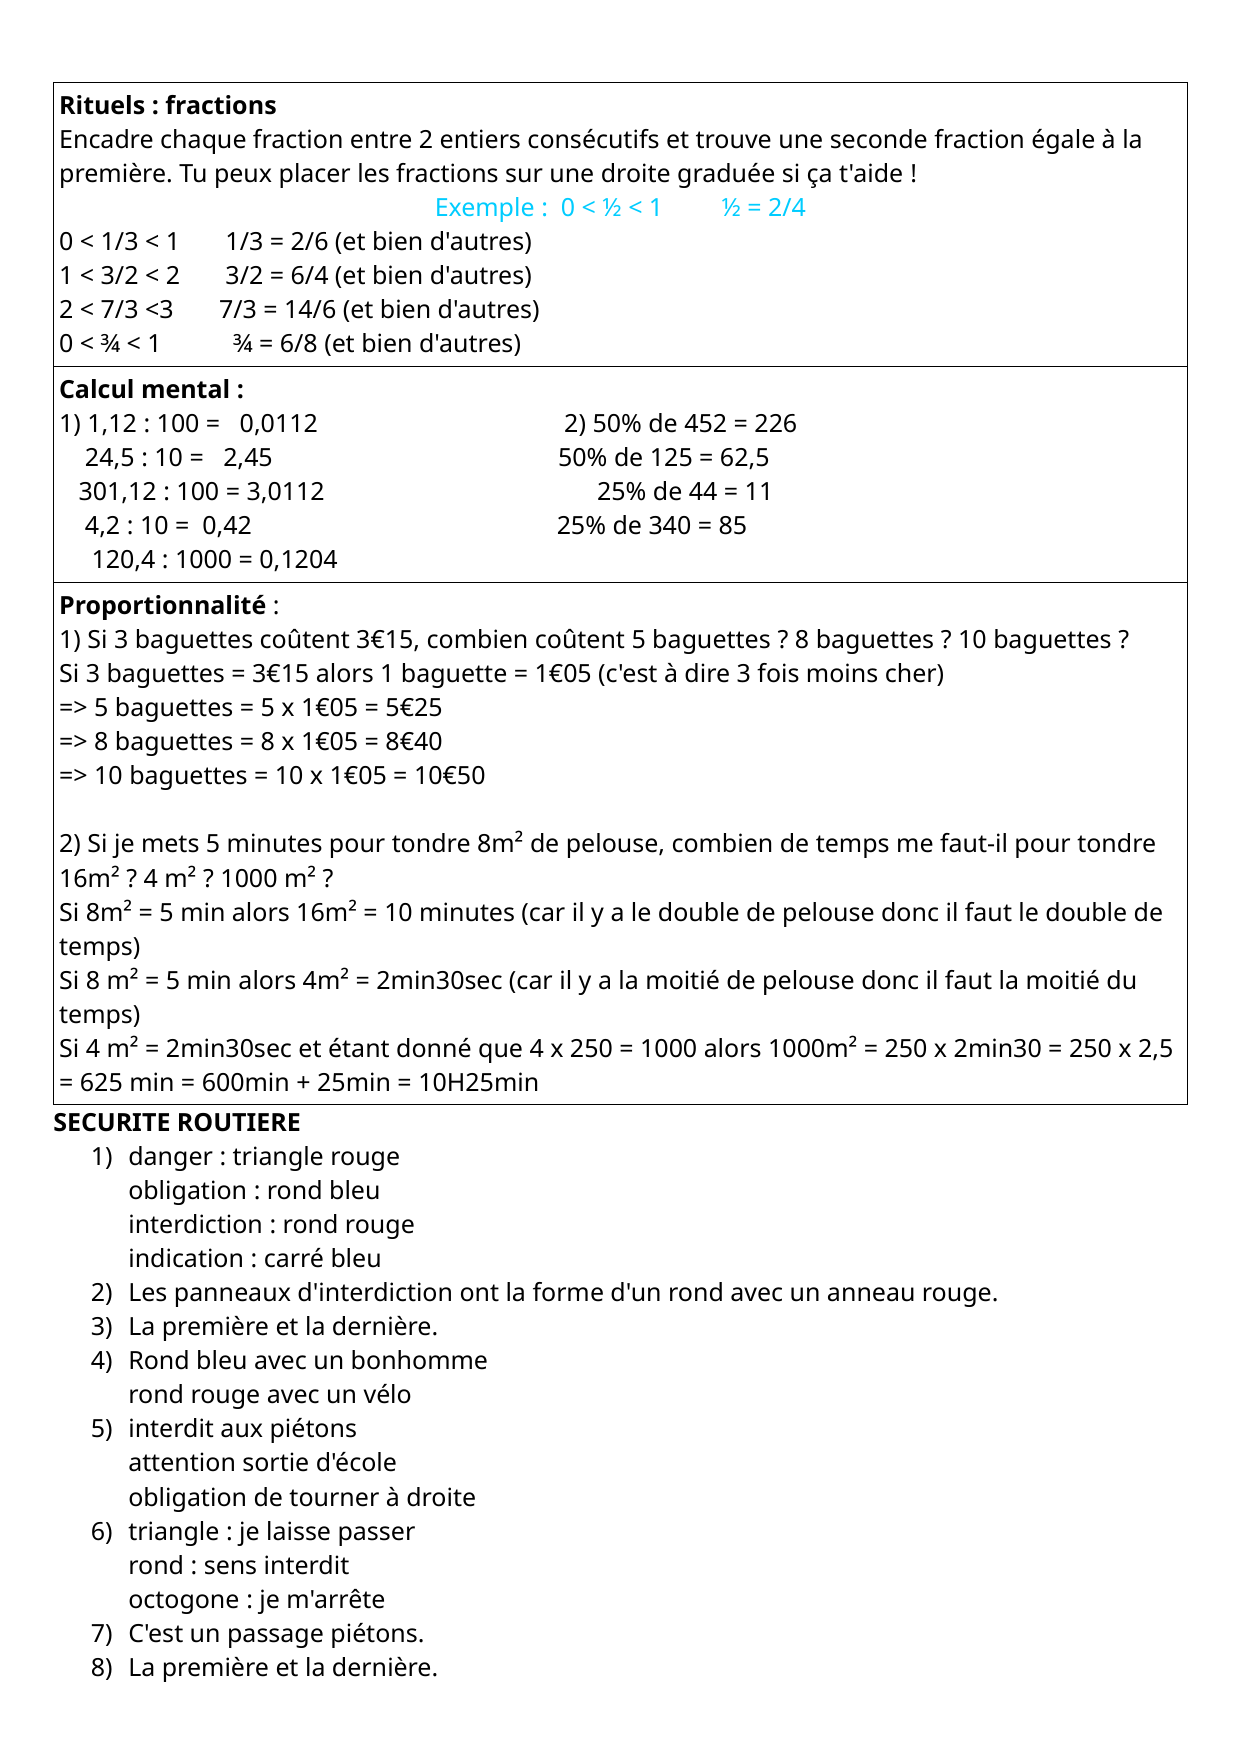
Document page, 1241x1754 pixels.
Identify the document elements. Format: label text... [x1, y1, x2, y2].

table_cell Proportionnalité : 1) Si 3 baguettes coûtent 3€15, combien coûtent 5 baguettes ? 8 baguettes ? 10 baguettes ? Si 3 baguettes = 3€15 alors 1 baguette = 1€05 (c'est à dire 3 fois moins cher) => 5 baguettes = 5 x 1€05 = 5€25 => 8 baguettes = 8 x 1€05 = 8€40 => 10 baguettes = 10 x 1€05 = 10€50 2) Si je mets 5 minutes pour tondre 8m² de pelouse, combien de temps me faut-il pour tondre 16m² ? 4 m² ? 1000 m² ? Si 8m² = 5 min alors 16m² = 10 minutes (car il y a le double de pelouse donc il faut le double de temps) Si 8 m² = 5 min alors 4m² = 2min30sec (car il y a la moitié de pelouse donc il faut la moitié du temps) Si 4 m² = 2min30sec et étant donné que 4 x 250 = 1000 alors 1000m² = 250 x 2min30 = 250 x 2,5 = 625 min = 600min + 25min = 10H25min [54, 583, 1187, 1104]
list obligation : rond bleu [91, 1173, 1187, 1207]
list Les panneaux d'interdiction ont la forme d'un rond avec un anneau rouge. [91, 1275, 1187, 1309]
text SECURITE ROUTIERE [53, 1105, 1187, 1138]
list indication : carré bleu [91, 1241, 1187, 1275]
list rond rouge avec un vélo [91, 1377, 1187, 1411]
list C'est un passage piétons. [91, 1615, 1187, 1649]
list danger : triangle rouge [91, 1138, 1187, 1173]
list rond : sens interdit [91, 1547, 1187, 1581]
list octogone : je m'arrête [91, 1581, 1187, 1615]
list La première et la dernière. [91, 1649, 1187, 1683]
list Rond bleu avec un bonhomme [91, 1343, 1187, 1377]
table_cell Calcul mental : 1) 1,12 : 100 = 0,0112 2) 50% de 452 = 226 24,5 : 10 = 2,45 50% de 125 = 62,5 301,12 : 100 = 3,0112 25% de 44 = 11 4,2 : 10 = 0,42 25% de 340 = 85 120,4 : 1000 = 0,1204 [54, 367, 1187, 582]
list attention sortie d'école [91, 1445, 1187, 1479]
list triangle : je laisse passer [91, 1513, 1187, 1547]
table_header Rituels : fractions Encadre chaque fraction entre 2 entiers consécutifs et trouve une seconde fraction égale à la première. Tu peux placer les fractions sur une droite graduée si ça t'aide ! Exemple : 0 < ½ < 1 ½ = 2/4 0 < 1/3 < 1 1/3 = 2/6 (et bien d'autres) 1 < 3/2 < 2 3/2 = 6/4 (et bien d'autres) 2 < 7/3 <3 7/3 = 14/6 (et bien d'autres) 0 < ¾ < 1 ¾ = 6/8 (et bien d'autres) [54, 83, 1187, 366]
list obligation de tourner à droite [91, 1479, 1187, 1513]
list interdit aux piétons [91, 1411, 1187, 1445]
list interdiction : rond rouge [91, 1207, 1187, 1241]
list La première et la dernière. [91, 1309, 1187, 1343]
